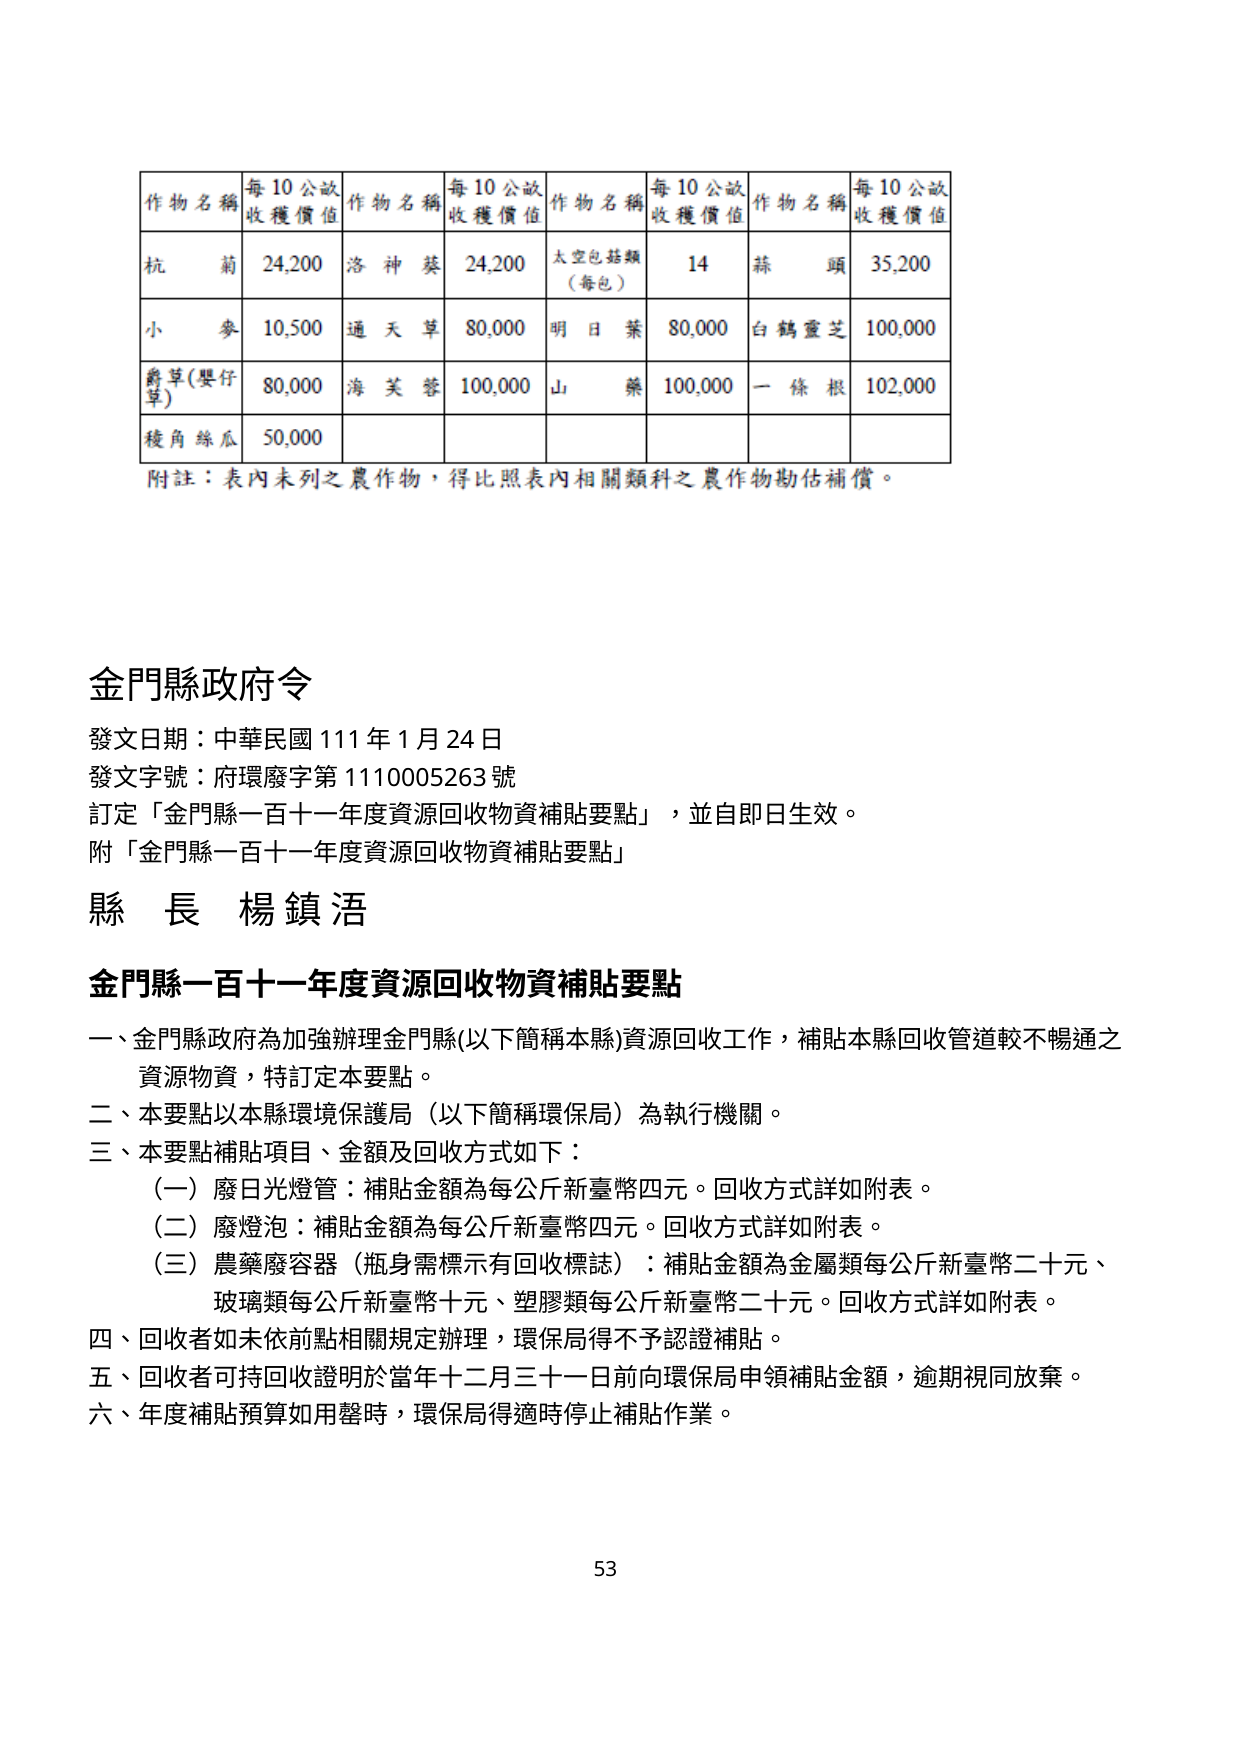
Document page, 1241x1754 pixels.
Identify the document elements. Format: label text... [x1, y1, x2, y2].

text 附「金門縣一百十一年度資源回收物資補貼要點」 [89, 832, 1122, 869]
text 六、年度補貼預算如用罄時，環保局得適時停止補貼作業。 [89, 1394, 1122, 1432]
text 玻璃類每公斤新臺幣十元、塑膠類每公斤新臺幣二十元。回收方式詳如附表。 [89, 1282, 1122, 1319]
text 資源物資，特訂定本要點。 [89, 1057, 1122, 1094]
text 五、回收者可持回收證明於當年十二月三十一日前向環保局申領補貼金額，逾期視同放棄。 [89, 1357, 1122, 1394]
text 發文日期：中華民國111年1月24日 [89, 719, 1122, 757]
text 二、本要點以本縣環境保護局（以下簡稱環保局）為執行機關。 [89, 1094, 1122, 1132]
text 四、回收者如未依前點相關規定辦理，環保局得不予認證補貼。 [89, 1319, 1122, 1357]
text （二）廢燈泡：補貼金額為每公斤新臺幣四元。回收方式詳如附表。 [89, 1207, 1122, 1244]
text （三）農藥廢容器（瓶身需標示有回收標誌）：補貼金額為金屬類每公斤新臺幣二十元、 [89, 1244, 1122, 1282]
text 金門縣一百十一年度資源回收物資補貼要點 [89, 944, 1122, 1019]
text 縣 長 楊 鎮 浯 [89, 869, 1122, 944]
text 三、本要點補貼項目、金額及回收方式如下： [89, 1132, 1122, 1169]
text 一、金門縣政府為加強辦理金門縣(以下簡稱本縣)資源回收工作，補貼本縣回收管道較不暢通之 [89, 1019, 1122, 1057]
text 訂定「金門縣一百十一年度資源回收物資補貼要點」，並自即日生效。 [89, 794, 1122, 832]
text （一）廢日光燈管：補貼金額為每公斤新臺幣四元。回收方式詳如附表。 [89, 1169, 1122, 1207]
text 金門縣政府令 [89, 644, 1122, 719]
text 發文字號：府環廢字第1110005263號 [89, 757, 1122, 794]
